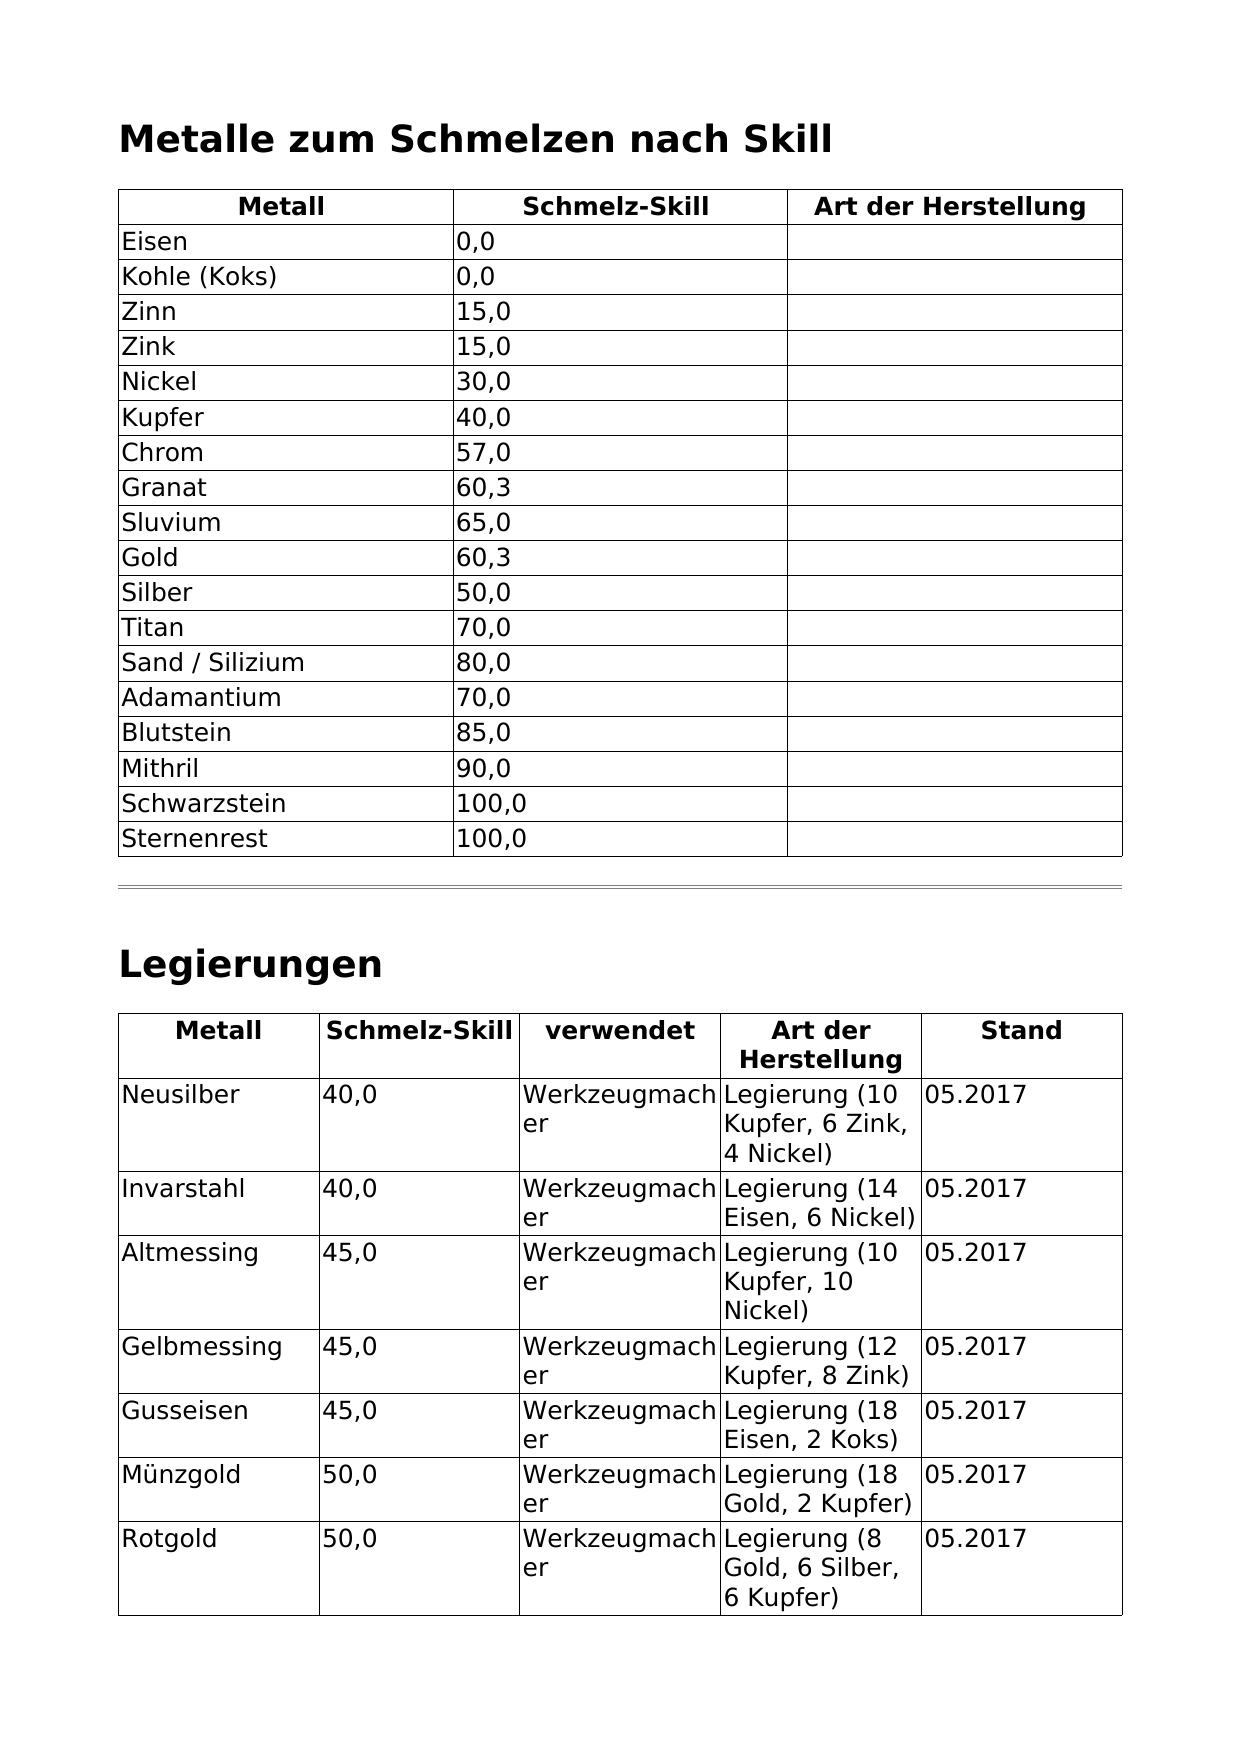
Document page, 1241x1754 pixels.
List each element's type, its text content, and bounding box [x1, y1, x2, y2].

table_cell 15,0 [454, 331, 787, 364]
table_cell 70,0 [454, 682, 787, 716]
table_cell Werkzeugmacher [520, 1458, 720, 1521]
table_cell 57,0 [454, 436, 787, 470]
table_cell [788, 436, 1122, 470]
table_header Stand [922, 1014, 1122, 1077]
table_cell 45,0 [320, 1394, 519, 1457]
table_cell 05.2017 [922, 1522, 1122, 1615]
table_cell [788, 225, 1122, 259]
table_cell [788, 331, 1122, 364]
table_cell Adamantium [119, 682, 453, 716]
table_cell 100,0 [454, 822, 787, 856]
table_cell [788, 646, 1122, 681]
table_cell Rotgold [119, 1522, 319, 1615]
table_cell [788, 717, 1122, 751]
table_cell 15,0 [454, 295, 787, 329]
table_cell Blutstein [119, 717, 453, 751]
table_cell 45,0 [320, 1330, 519, 1393]
table_cell [788, 401, 1122, 435]
table_cell 40,0 [320, 1079, 519, 1171]
table_cell Gusseisen [119, 1394, 319, 1457]
table_cell Legierung (10 Kupfer, 10 Nickel) [721, 1236, 921, 1329]
table_cell 90,0 [454, 752, 787, 786]
table_cell [788, 822, 1122, 856]
subtitle Legierungen [118, 942, 1122, 986]
table_cell [788, 541, 1122, 575]
table_cell Sternenrest [119, 822, 453, 856]
table_cell Legierung (10 Kupfer, 6 Zink, 4 Nickel) [721, 1079, 921, 1171]
table_cell 05.2017 [922, 1458, 1122, 1521]
table_cell 45,0 [320, 1236, 519, 1329]
table_cell 0,0 [454, 260, 787, 294]
table_cell Gold [119, 541, 453, 575]
table_cell Legierung (14 Eisen, 6 Nickel) [721, 1172, 921, 1235]
table_cell 50,0 [454, 576, 787, 610]
table_cell [788, 366, 1122, 400]
table_cell Sluvium [119, 506, 453, 540]
table_cell Gelbmessing [119, 1330, 319, 1393]
table_cell Münzgold [119, 1458, 319, 1521]
table_cell [788, 787, 1122, 821]
table_cell Kupfer [119, 401, 453, 435]
table_cell [788, 471, 1122, 505]
table_cell 05.2017 [922, 1079, 1122, 1171]
table_cell 60,3 [454, 471, 787, 505]
table_cell 40,0 [454, 401, 787, 435]
table_header Art der Herstellung [788, 190, 1122, 224]
table_cell Chrom [119, 436, 453, 470]
table_cell 30,0 [454, 366, 787, 400]
table_cell Zink [119, 331, 453, 364]
table_cell Werkzeugmacher [520, 1172, 720, 1235]
table_cell Kohle (Koks) [119, 260, 453, 294]
table_cell [788, 506, 1122, 540]
table_cell Altmessing [119, 1236, 319, 1329]
table_cell Werkzeugmacher [520, 1522, 720, 1615]
table_cell 05.2017 [922, 1394, 1122, 1457]
table_cell Werkzeugmacher [520, 1079, 720, 1171]
table_cell Legierung (12 Kupfer, 8 Zink) [721, 1330, 921, 1393]
table_cell Eisen [119, 225, 453, 259]
table_cell 05.2017 [922, 1172, 1122, 1235]
table_cell Legierung (18 Gold, 2 Kupfer) [721, 1458, 921, 1521]
table_cell 40,0 [320, 1172, 519, 1235]
table_cell Werkzeugmacher [520, 1330, 720, 1393]
table_cell Mithril [119, 752, 453, 786]
table_cell Sand / Silizium [119, 646, 453, 681]
table_cell Zinn [119, 295, 453, 329]
table_cell Granat [119, 471, 453, 505]
table_cell 0,0 [454, 225, 787, 259]
table_cell 70,0 [454, 611, 787, 645]
table_cell 80,0 [454, 646, 787, 681]
table_header Schmelz-Skill [320, 1014, 519, 1077]
table_cell 50,0 [320, 1522, 519, 1615]
table_cell [788, 295, 1122, 329]
table_cell Invarstahl [119, 1172, 319, 1235]
table_cell 05.2017 [922, 1330, 1122, 1393]
table_cell Titan [119, 611, 453, 645]
table_cell 85,0 [454, 717, 787, 751]
table_cell Silber [119, 576, 453, 610]
table_header verwendet [520, 1014, 720, 1077]
table_cell Legierung (18 Eisen, 2 Koks) [721, 1394, 921, 1457]
table_cell Werkzeugmacher [520, 1394, 720, 1457]
table_cell Legierung (8 Gold, 6 Silber, 6 Kupfer) [721, 1522, 921, 1615]
table_cell Nickel [119, 366, 453, 400]
table_cell 65,0 [454, 506, 787, 540]
table_cell [788, 260, 1122, 294]
table_cell [788, 611, 1122, 645]
table_cell [788, 682, 1122, 716]
table_cell [788, 576, 1122, 610]
table_cell 60,3 [454, 541, 787, 575]
table_cell 05.2017 [922, 1236, 1122, 1329]
table_header Art der Herstellung [721, 1014, 921, 1077]
subtitle Metalle zum Schmelzen nach Skill [118, 118, 1122, 162]
table_header Metall [119, 1014, 319, 1077]
table_cell 100,0 [454, 787, 787, 821]
table_cell Schwarzstein [119, 787, 453, 821]
table_cell Neusilber [119, 1079, 319, 1171]
table_cell [788, 752, 1122, 786]
table_header Metall [119, 190, 453, 224]
table_cell 50,0 [320, 1458, 519, 1521]
table_header Schmelz-Skill [454, 190, 787, 224]
table_cell Werkzeugmacher [520, 1236, 720, 1329]
